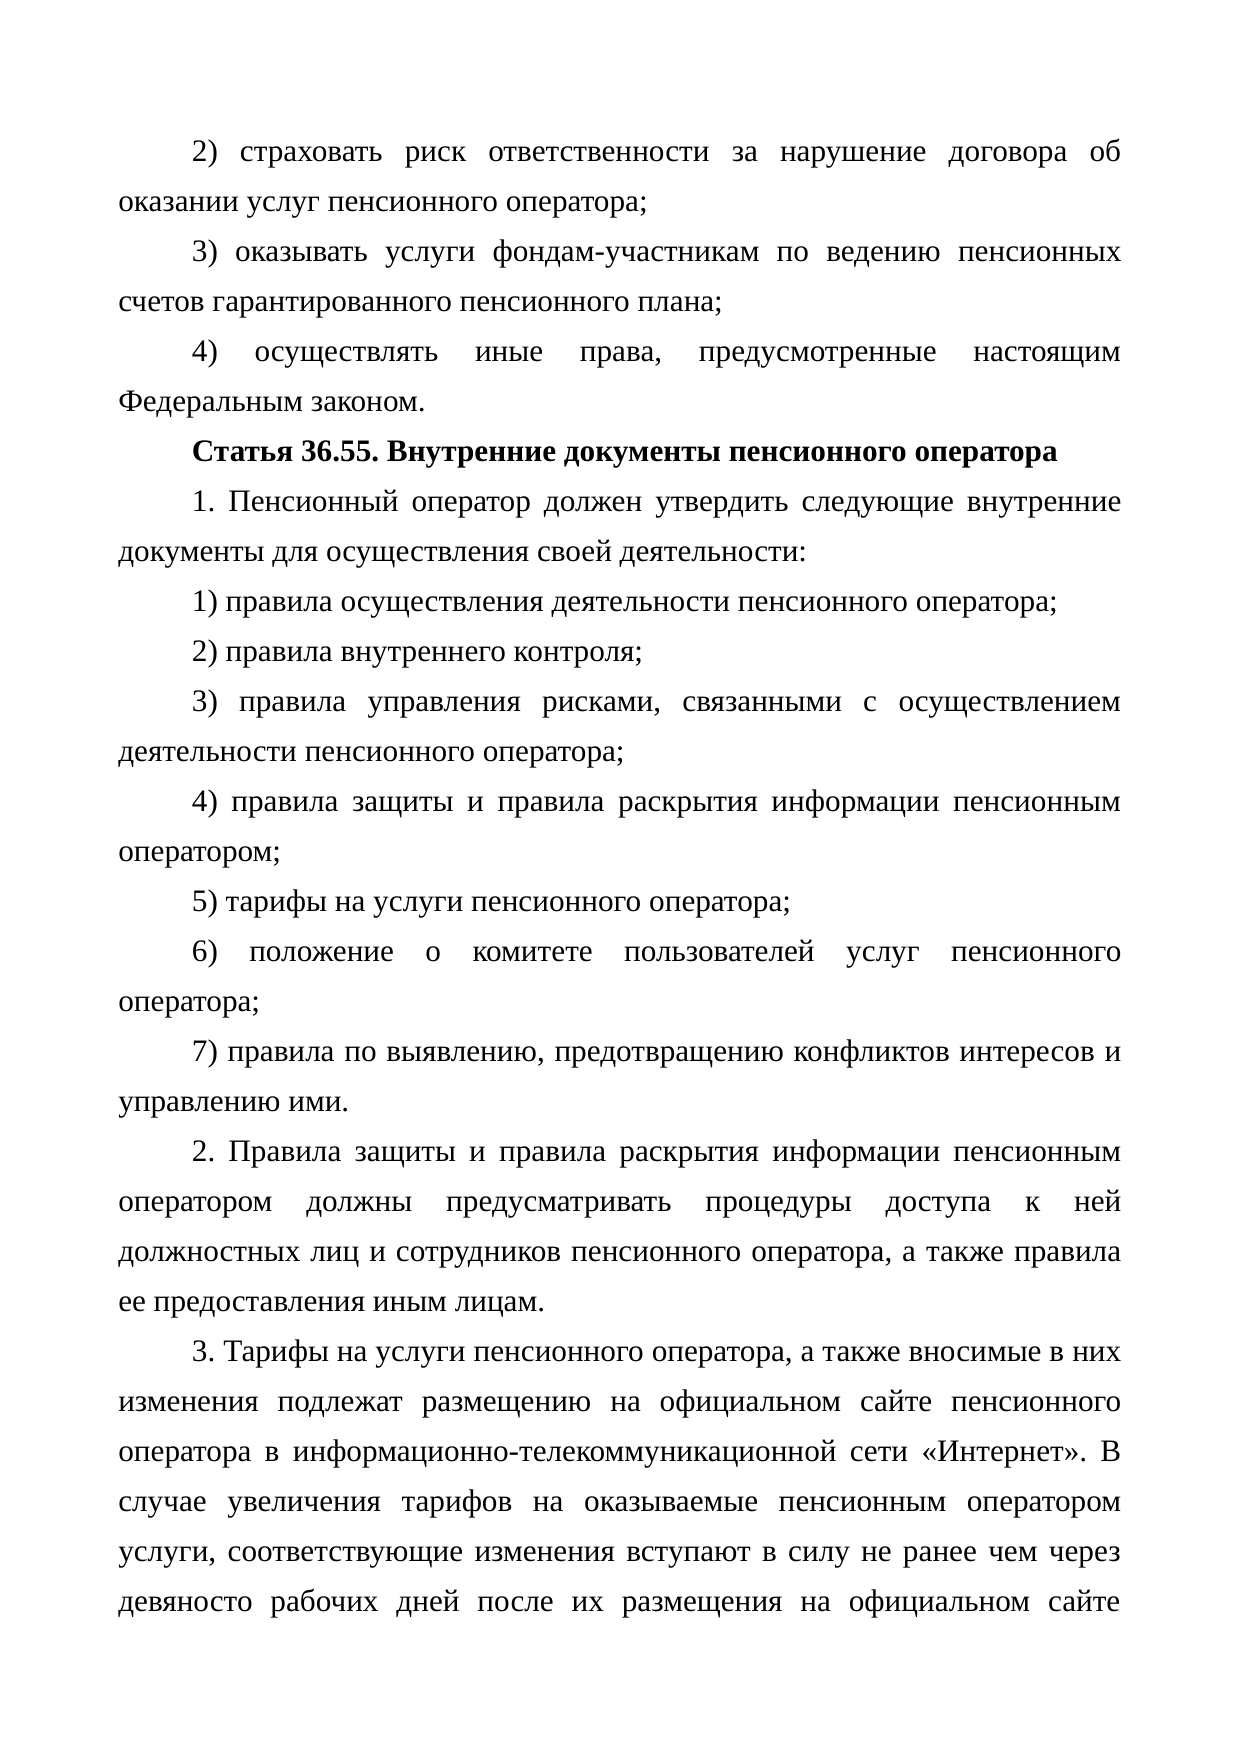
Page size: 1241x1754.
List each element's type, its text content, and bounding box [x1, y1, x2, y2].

text 4) осуществлять иные права, предусмотренные настоящим Федеральным законом. [118, 318, 1122, 418]
text 3. Тарифы на услуги пенсионного оператора, а также вносимые в них изменения подлежат размещению на официальном сайте пенсионного оператора в информационно-телекоммуникационной сети «Интернет». В случае увеличения тарифов на оказываемые пенсионным оператором услуги, соответствующие изменения вступают в силу не ранее чем через девяносто рабочих дней после их размещения на официальном сайте [118, 1318, 1122, 1618]
subtitle Статья 36.55. Внутренние документы пенсионного оператора [118, 418, 1122, 468]
text 1. Пенсионный оператор должен утвердить следующие внутренние документы для осуществления своей деятельности: [118, 468, 1122, 568]
text 2) страховать риск ответственности за нарушение договора об оказании услуг пенсионного оператора; [118, 118, 1122, 218]
text 1) правила осуществления деятельности пенсионного оператора; [118, 568, 1122, 618]
text 3) правила управления рисками, связанными с осуществлением деятельности пенсионного оператора; [118, 668, 1122, 768]
text 4) правила защиты и правила раскрытия информации пенсионным оператором; [118, 768, 1122, 868]
text 6) положение о комитете пользователей услуг пенсионного оператора; [118, 918, 1122, 1018]
text 2) правила внутреннего контроля; [118, 618, 1122, 668]
text 7) правила по выявлению, предотвращению конфликтов интересов и управлению ими. [118, 1018, 1122, 1118]
text 3) оказывать услуги фондам-участникам по ведению пенсионных счетов гарантированного пенсионного плана; [118, 218, 1122, 318]
text 5) тарифы на услуги пенсионного оператора; [118, 868, 1122, 918]
text 2. Правила защиты и правила раскрытия информации пенсионным оператором должны предусматривать процедуры доступа к ней должностных лиц и сотрудников пенсионного оператора, а также правила ее предоставления иным лицам. [118, 1118, 1122, 1318]
